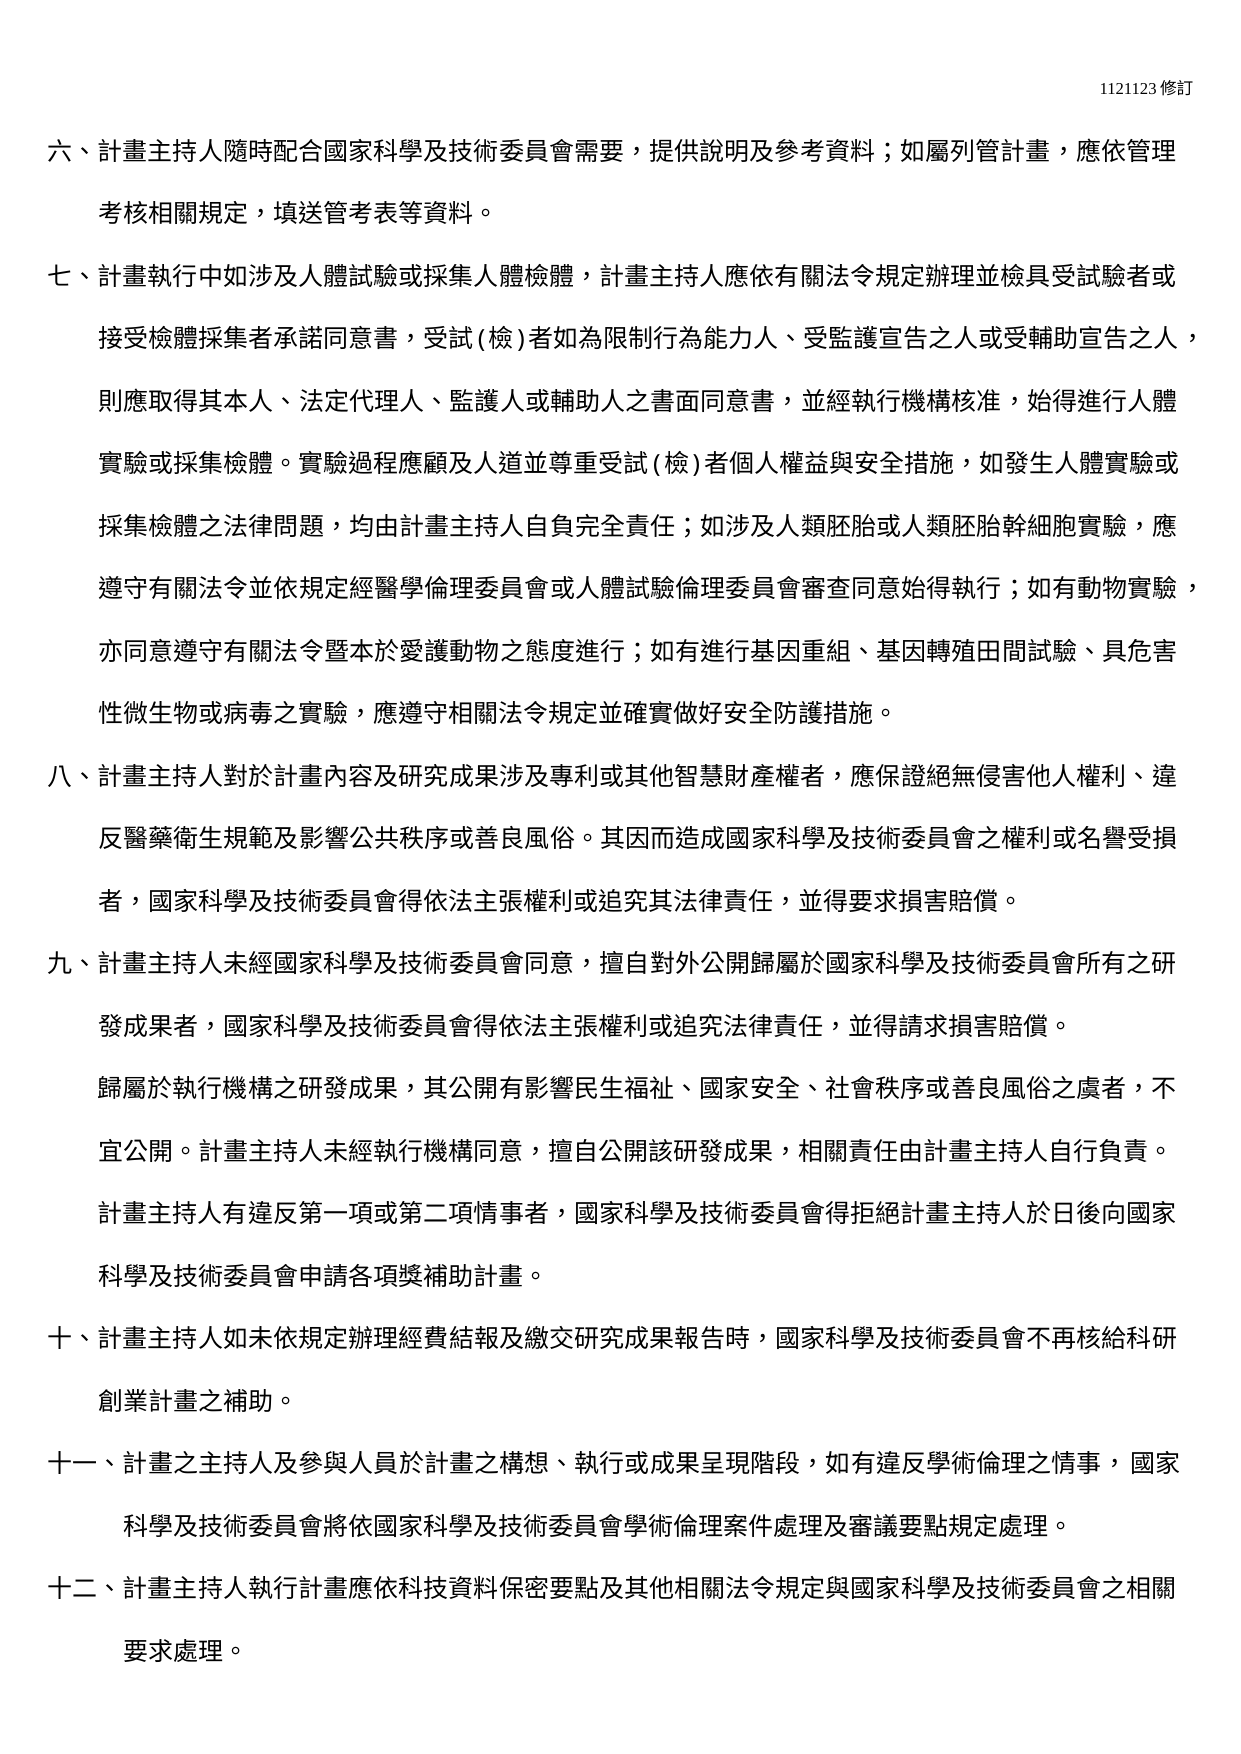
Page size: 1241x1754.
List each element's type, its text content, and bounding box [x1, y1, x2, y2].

text 七、計畫執行中如涉及人體試驗或採集人體檢體，計畫主持人應依有關法令規定辦理並檢具受試驗者或接受檢體採集者承諾同意書，受試(檢)者如為限制行為能力人、受監護宣告之人或受輔助宣告之人，則應取得其本人、法定代理人、監護人或輔助人之書面同意書，並經執行機構核准，始得進行人體實驗或採集檢體。實驗過程應顧及人道並尊重受試(檢)者個人權益與安全措施，如發生人體實驗或採集檢體之法律問題，均由計畫主持人自負完全責任；如涉及人類胚胎或人類胚胎幹細胞實驗，應遵守有關法令並依規定經醫學倫理委員會或人體試驗倫理委員會審查同意始得執行；如有動物實驗，亦同意遵守有關法令暨本於愛護動物之態度進行；如有進行基因重組、基因轉殖田間試驗、具危害性微生物或病毒之實驗，應遵守相關法令規定並確實做好安全防護措施。 [47, 233, 1180, 733]
text 十二、計畫主持人執行計畫應依科技資料保密要點及其他相關法令規定與國家科學及技術委員會之相關要求處理。 [47, 1545, 1180, 1670]
text 十一、計畫之主持人及參與人員於計畫之構想、執行或成果呈現階段，如有違反學術倫理之情事，國家科學及技術委員會將依國家科學及技術委員會學術倫理案件處理及審議要點規定處理。 [47, 1420, 1180, 1545]
text 十、計畫主持人如未依規定辦理經費結報及繳交研究成果報告時，國家科學及技術委員會不再核給科研創業計畫之補助。 [47, 1295, 1180, 1420]
text 計畫主持人有違反第一項或第二項情事者，國家科學及技術委員會得拒絕計畫主持人於日後向國家科學及技術委員會申請各項獎補助計畫。 [97, 1170, 1180, 1295]
text 八、計畫主持人對於計畫內容及研究成果涉及專利或其他智慧財產權者，應保證絕無侵害他人權利、違反醫藥衛生規範及影響公共秩序或善良風俗。其因而造成國家科學及技術委員會之權利或名譽受損者，國家科學及技術委員會得依法主張權利或追究其法律責任，並得要求損害賠償。 [47, 733, 1180, 920]
text 歸屬於執行機構之研發成果，其公開有影響民生福祉、國家安全、社會秩序或善良風俗之虞者，不宜公開。計畫主持人未經執行機構同意，擅自公開該研發成果，相關責任由計畫主持人自行負責。 [97, 1045, 1180, 1170]
text 九、計畫主持人未經國家科學及技術委員會同意，擅自對外公開歸屬於國家科學及技術委員會所有之研發成果者，國家科學及技術委員會得依法主張權利或追究法律責任，並得請求損害賠償。 [47, 920, 1180, 1045]
text 六、計畫主持人隨時配合國家科學及技術委員會需要，提供說明及參考資料；如屬列管計畫，應依管理考核相關規定，填送管考表等資料。 [47, 108, 1180, 233]
